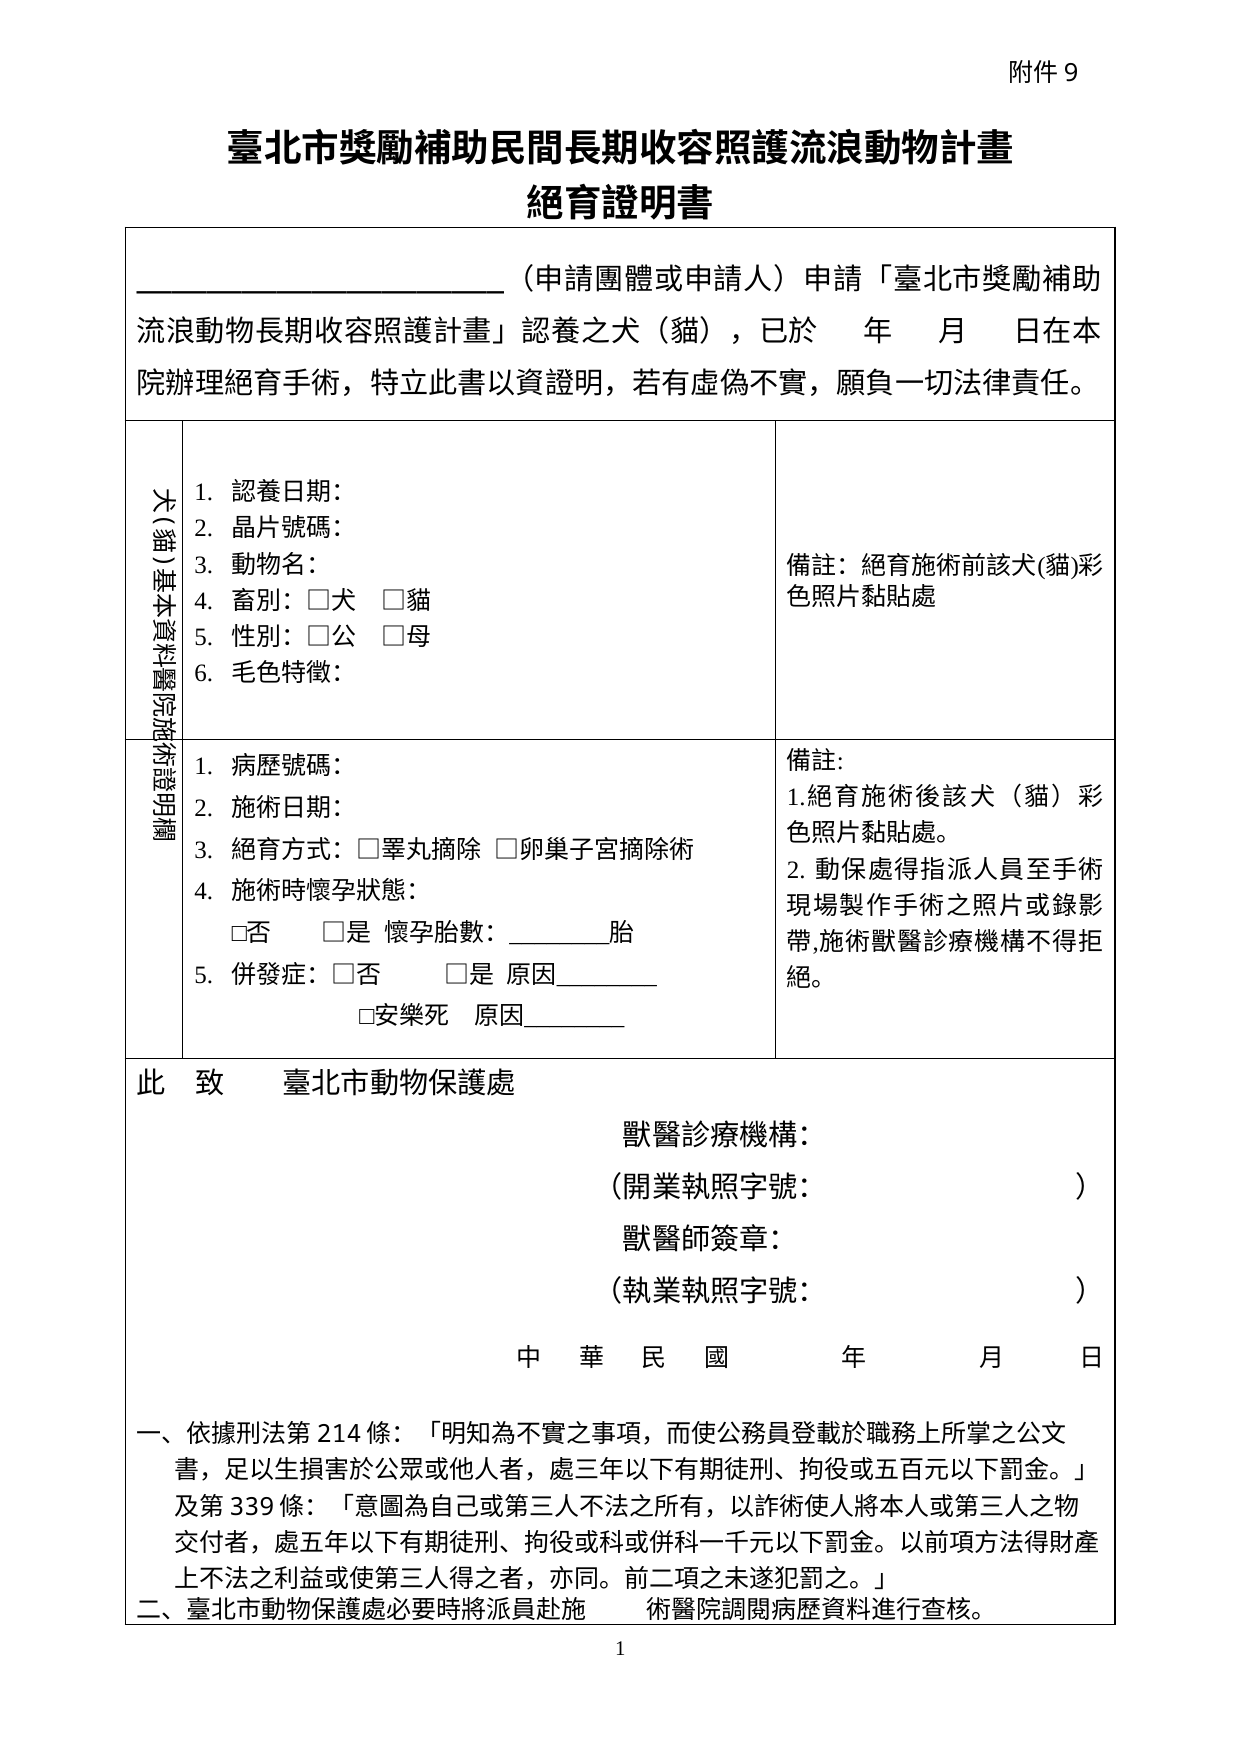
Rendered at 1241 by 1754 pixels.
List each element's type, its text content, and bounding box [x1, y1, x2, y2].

text 臺北市獎勵補助民間長期收容照護流浪動物計畫 [118, 118, 1122, 172]
text 絕育證明書 [118, 172, 1122, 227]
table_cell 備註：絕育施術前該犬(貓)彩色照片黏貼處 [776, 421, 1114, 739]
table_header _____________________（申請團體或申請人）申請「臺北市獎勵補助流浪動物長期收容照護計畫」認養之犬（貓），已於 年 月 日在本院辦理絕育手術，特立此書以資證明，若有虛偽不實，願負一切法律責任。 [126, 228, 1114, 420]
table_cell 犬(貓)基本資料 [126, 421, 182, 739]
table_cell 病歷號碼： 施術日期： 絕育方式：□睪丸摘除 □卵巢子宮摘除術 施術時懷孕狀態： □否 □是 懷孕胎數：________胎 併發症：□否 □是 原因________ □安樂死 原因________ [183, 740, 775, 1058]
table_cell 醫院施術證明欄 [126, 740, 182, 1058]
table_cell 此 致 臺北市動物保護處 獸醫診療機構： （開業執照字號： ） 獸醫師簽章： （執業執照字號： ） 中 華 民 國 年 月 日 一、依據刑法第214條：「明知為不實之事項，而使公務員登載於職務上所掌之公文書，足以生損害於公眾或他人者，處三年以下有期徒刑、拘役或五百元以下罰金。」及第339條：「意圖為自己或第三人不法之所有，以詐術使人將本人或第三人之物交付者，處五年以下有期徒刑、拘役或科或併科一千元以下罰金。以前項方法得財產上不法之利益或使第三人得之者，亦同。前二項之未遂犯罰之。」 二、臺北市動物保護處必要時將派員赴施術醫院調閱病歷資料進行查核。 [126, 1059, 1114, 1624]
text 附件9 [1008, 52, 1108, 86]
table_cell 認養日期： 晶片號碼： 動物名： 畜別：□犬 □貓 性別：□公 □母 毛色特徵： [183, 421, 775, 739]
table_cell 備註: 1.絕育施術後該犬（貓）彩色照片黏貼處。 2. 動保處得指派人員至手術現場製作手術之照片或錄影帶,施術獸醫診療機構不得拒絕。 [776, 740, 1114, 1058]
